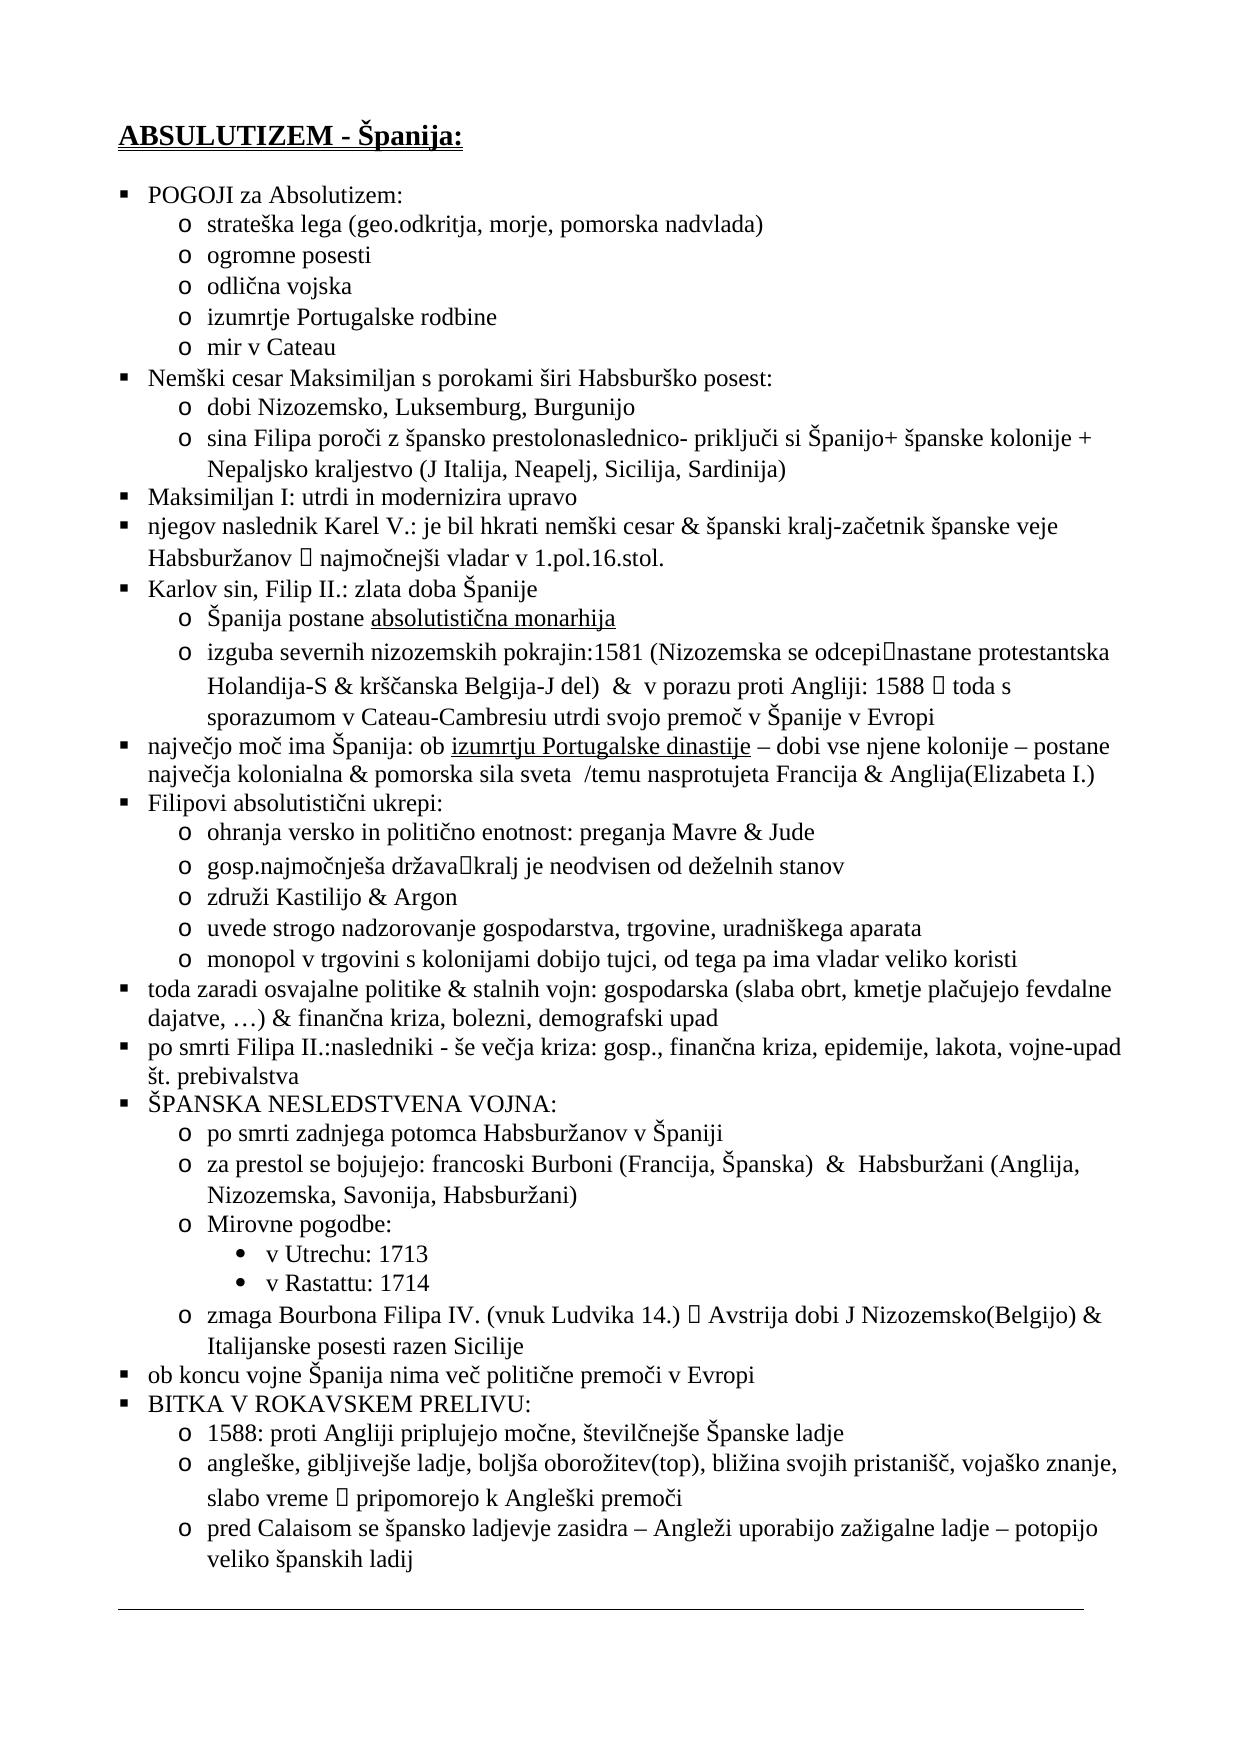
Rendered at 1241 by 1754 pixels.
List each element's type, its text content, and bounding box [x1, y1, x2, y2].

list Nemški cesar Maksimiljan s porokami širi Habsburško posest: [118, 363, 1122, 392]
list gosp.najmočnješa državakralj je neodvisen od deželnih stanov [177, 848, 1122, 882]
list uvede strogo nadzorovanje gospodarstva, trgovine, uradniškega aparata [177, 913, 1122, 944]
list toda zaradi osvajalne politike & stalnih vojn: gospodarska (slaba obrt, kmetje plačujejo fevdalne dajatve, …) & finančna kriza, bolezni, demografski upad [118, 974, 1122, 1032]
list 1588: proti Angliji priplujejo močne, številčnejše Španske ladje [177, 1418, 1122, 1448]
list Maksimiljan I: utrdi in modernizira upravo [118, 482, 1122, 511]
list strateška lega (geo.odkritja, morje, pomorska nadvlada) [177, 209, 1122, 240]
list v Rastattu: 1714 [236, 1268, 1122, 1297]
list ohranja versko in politično enotnost: preganja Mavre & Jude [177, 817, 1122, 848]
list izumrtje Portugalske rodbine [177, 302, 1122, 332]
list pred Calaisom se špansko ladjevje zasidra – Angleži uporabijo zažigalne ladje – potopijo veliko španskih ladij [177, 1513, 1122, 1573]
list Karlov sin, Filip II.: zlata doba Španije [118, 574, 1122, 603]
list Filipovi absolutistični ukrepi: [118, 788, 1122, 817]
list Mirovne pogodbe: [177, 1209, 1122, 1239]
list monopol v trgovini s kolonijami dobijo tujci, od tega pa ima vladar veliko koristi [177, 944, 1122, 974]
list po smrti zadnjega potomca Habsburžanov v Španiji [177, 1118, 1122, 1149]
list BITKA V ROKAVSKEM PRELIVU: [118, 1389, 1122, 1418]
list Španija postane absolutistična monarhija [177, 603, 1122, 634]
list POGOJI za Absolutizem: [118, 180, 1122, 209]
list zmaga Bourbona Filipa IV. (vnuk Ludvika 14.)  Avstrija dobi J Nizozemsko(Belgijo) & Italijanske posesti razen Sicilije [177, 1297, 1122, 1360]
text ABSULUTIZEM - Španija: [118, 118, 1122, 152]
list ŠPANSKA NESLEDSTVENA VOJNA: [118, 1089, 1122, 1118]
list po smrti Filipa II.:nasledniki - še večja kriza: gosp., finančna kriza, epidemije, lakota, vojne-upad št. prebivalstva [118, 1032, 1122, 1089]
list v Utrechu: 1713 [236, 1239, 1122, 1268]
list mir v Cateau [177, 332, 1122, 363]
list odlična vojska [177, 271, 1122, 302]
list angleške, gibljivejše ladje, boljša oborožitev(top), bližina svojih pristanišč, vojaško znanje, slabo vreme  pripomorejo k Angleški premoči [177, 1448, 1122, 1513]
list izguba severnih nizozemskih pokrajin:1581 (Nizozemska se odcepinastane protestantska Holandija-S & krščanska Belgija-J del) & v porazu proti Angliji: 1588  toda s sporazumom v Cateau-Cambresiu utrdi svojo premoč v Španije v Evropi [177, 634, 1122, 731]
list za prestol se bojujejo: francoski Burboni (Francija, Španska) & Habsburžani (Anglija, Nizozemska, Savonija, Habsburžani) [177, 1149, 1122, 1209]
list združi Kastilijo & Argon [177, 882, 1122, 913]
list dobi Nizozemsko, Luksemburg, Burgunijo [177, 392, 1122, 423]
list ogromne posesti [177, 240, 1122, 271]
list njegov naslednik Karel V.: je bil hkrati nemški cesar & španski kralj-začetnik španske veje Habsburžanov  najmočnejši vladar v 1.pol.16.stol. [118, 511, 1122, 574]
list sina Filipa poroči z špansko prestolonaslednico- priključi si Španijo+ španske kolonije + Nepaljsko kraljestvo (J Italija, Neapelj, Sicilija, Sardinija) [177, 423, 1122, 482]
list ob koncu vojne Španija nima več politične premoči v Evropi [118, 1360, 1122, 1389]
list največjo moč ima Španija: ob izumrtju Portugalske dinastije – dobi vse njene kolonije – postane največja kolonialna & pomorska sila sveta /temu nasprotujeta Francija & Anglija(Elizabeta I.) [118, 731, 1122, 788]
